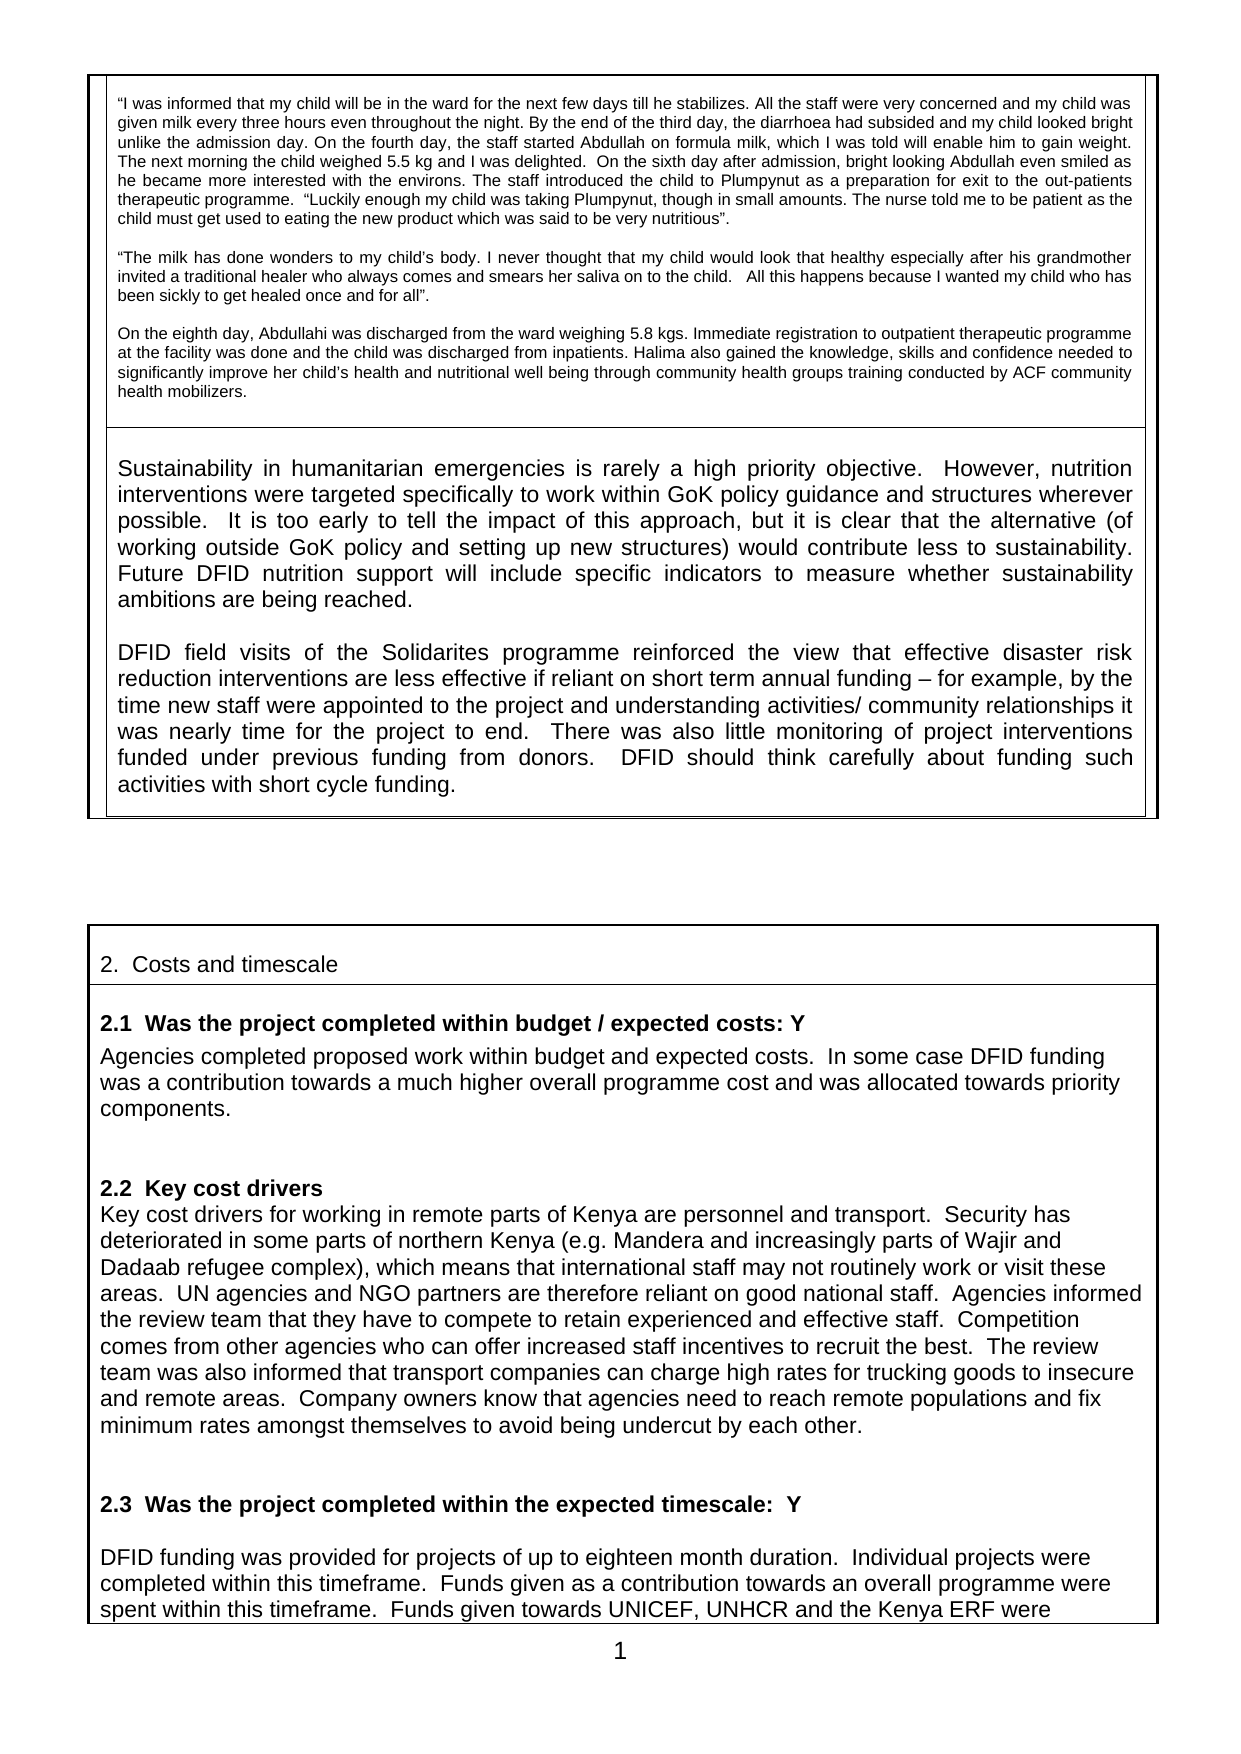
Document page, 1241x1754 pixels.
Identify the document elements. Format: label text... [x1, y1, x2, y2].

table_cell 2.1 Was the project completed within budget / expected costs: Y Agencies completed proposed work within budget and expected costs. In some case DFID funding was a contribution towards a much higher overall programme cost and was allocated towards priority components. 2.2 Key cost drivers Key cost drivers for working in remote parts of Kenya are personnel and transport. Security has deteriorated in some parts of northern Kenya (e.g. Mandera and increasingly parts of Wajir and Dadaab refugee complex), which means that international staff may not routinely work or visit these areas. UN agencies and NGO partners are therefore reliant on good national staff. Agencies informed the review team that they have to compete to retain experienced and effective staff. Competition comes from other agencies who can offer increased staff incentives to recruit the best. The review team was also informed that transport companies can charge high rates for trucking goods to insecure and remote areas. Company owners know that agencies need to reach remote populations and fix minimum rates amongst themselves to avoid being undercut by each other. 2.3 Was the project completed within the expected timescale: Y DFID funding was provided for projects of up to eighteen month duration. Individual projects were completed within this timeframe. Funds given as a contribution towards an overall programme were spent within this timeframe. Funds given towards UNICEF, UNHCR and the Kenya ERF were [90, 985, 1156, 1622]
table_header 2. Costs and timescale [90, 926, 1156, 983]
table_cell Sustainability in humanitarian emergencies is rarely a high priority objective. However, nutrition interventions were targeted specifically to work within GoK policy guidance and structures wherever possible. It is too early to tell the impact of this approach, but it is clear that the alternative (of working outside GoK policy and setting up new structures) would contribute less to sustainability. Future DFID nutrition support will include specific indicators to measure whether sustainability ambitions are being reached. DFID field visits of the Solidarites programme reinforced the view that effective disaster risk reduction interventions are less effective if reliant on short term annual funding – for example, by the time new staff were appointed to the project and understanding activities/ community relationships it was nearly time for the project to end. There was also little monitoring of project interventions funded under previous funding from donors. DFID should think carefully about funding such activities with short cycle funding. [107, 428, 1145, 816]
table_header “I was informed that my child will be in the ward for the next few days till he stabilizes. All the staff were very concerned and my child was given milk every three hours even throughout the night. By the end of the third day, the diarrhoea had subsided and my child looked bright unlike the admission day. On the fourth day, the staff started Abdullah on formula milk, which I was told will enable him to gain weight. The next morning the child weighed 5.5 kg and I was delighted. On the sixth day after admission, bright looking Abdullah even smiled as he became more interested with the environs. The staff introduced the child to Plumpynut as a preparation for exit to the out-patients therapeutic programme. “Luckily enough my child was taking Plumpynut, though in small amounts. The nurse told me to be patient as the child must get used to eating the new product which was said to be very nutritious”. “The milk has done wonders to my child’s body. I never thought that my child would look that healthy especially after his grandmother invited a traditional healer who always comes and smears her saliva on to the child. All this happens because I wanted my child who has been sickly to get healed once and for all”. On the eighth day, Abdullahi was discharged from the ward weighing 5.8 kgs. Immediate registration to outpatient therapeutic programme at the facility was done and the child was discharged from inpatients. Halima also gained the knowledge, skills and confidence needed to significantly improve her child’s health and nutritional well being through community health groups training conducted by ACF community health mobilizers. [107, 76, 1145, 427]
